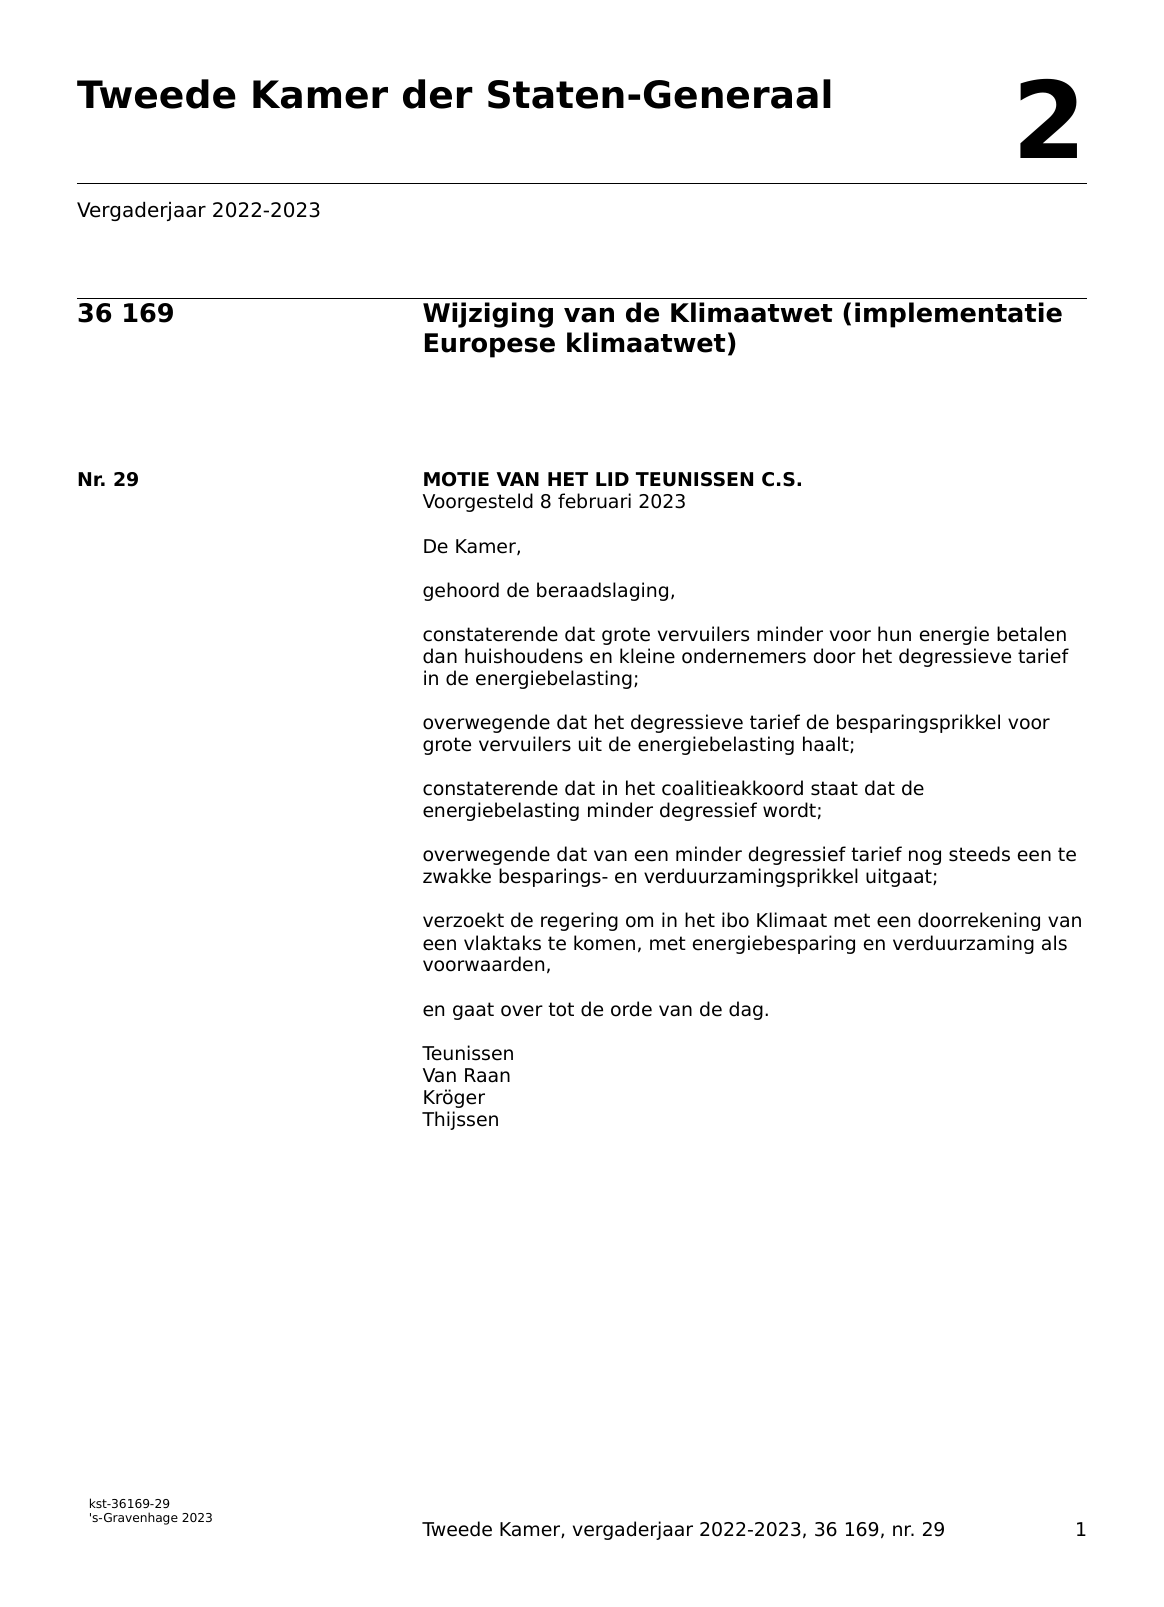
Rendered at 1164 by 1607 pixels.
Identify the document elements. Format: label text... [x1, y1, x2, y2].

text en gaat over tot de orde van de dag. [422, 998, 1087, 1021]
text 's-Gravenhage 2023 [88, 1511, 323, 1525]
table_header 2 [886, 59, 1087, 183]
text De Kamer, [422, 536, 1087, 557]
text overwegende dat het degressieve tarief de besparingsprikkel voor grote vervuilers uit de energiebelasting haalt; [422, 712, 1087, 756]
table_header Tweede Kamer der Staten-Generaal [77, 59, 886, 183]
text Van Raan [422, 1065, 1087, 1087]
text Kröger [422, 1087, 1087, 1109]
text constaterende dat in het coalitieakkoord staat dat de energiebelasting minder degressief wordt; [422, 778, 1087, 822]
text gehoord de beraadslaging, [422, 580, 1087, 602]
text constaterende dat grote vervuilers minder voor hun energie betalen dan huishoudens en kleine ondernemers door het degressieve tarief in de energiebelasting; [422, 624, 1087, 690]
text overwegende dat van een minder degressief tarief nog steeds een te zwakke besparings- en verduurzamingsprikkel uitgaat; [422, 844, 1087, 888]
text Thijssen [422, 1109, 1087, 1131]
subtitle Nr. 29 MOTIE VAN HET LID TEUNISSEN C.S. [77, 469, 1087, 491]
subtitle 36 169 Wijziging van de Klimaatwet (implementatie Europese klimaatwet) [77, 299, 1087, 358]
text kst-36169-29 [88, 1497, 323, 1511]
text verzoekt de regering om in het ibo Klimaat met een doorrekening van een vlaktaks te komen, met energiebesparing en verduurzaming als voorwaarden, [422, 910, 1087, 976]
text Teunissen [422, 1043, 1087, 1065]
table_cell Vergaderjaar 2022-2023 [77, 184, 1087, 298]
text Voorgesteld 8 februari 2023 [422, 491, 1087, 513]
